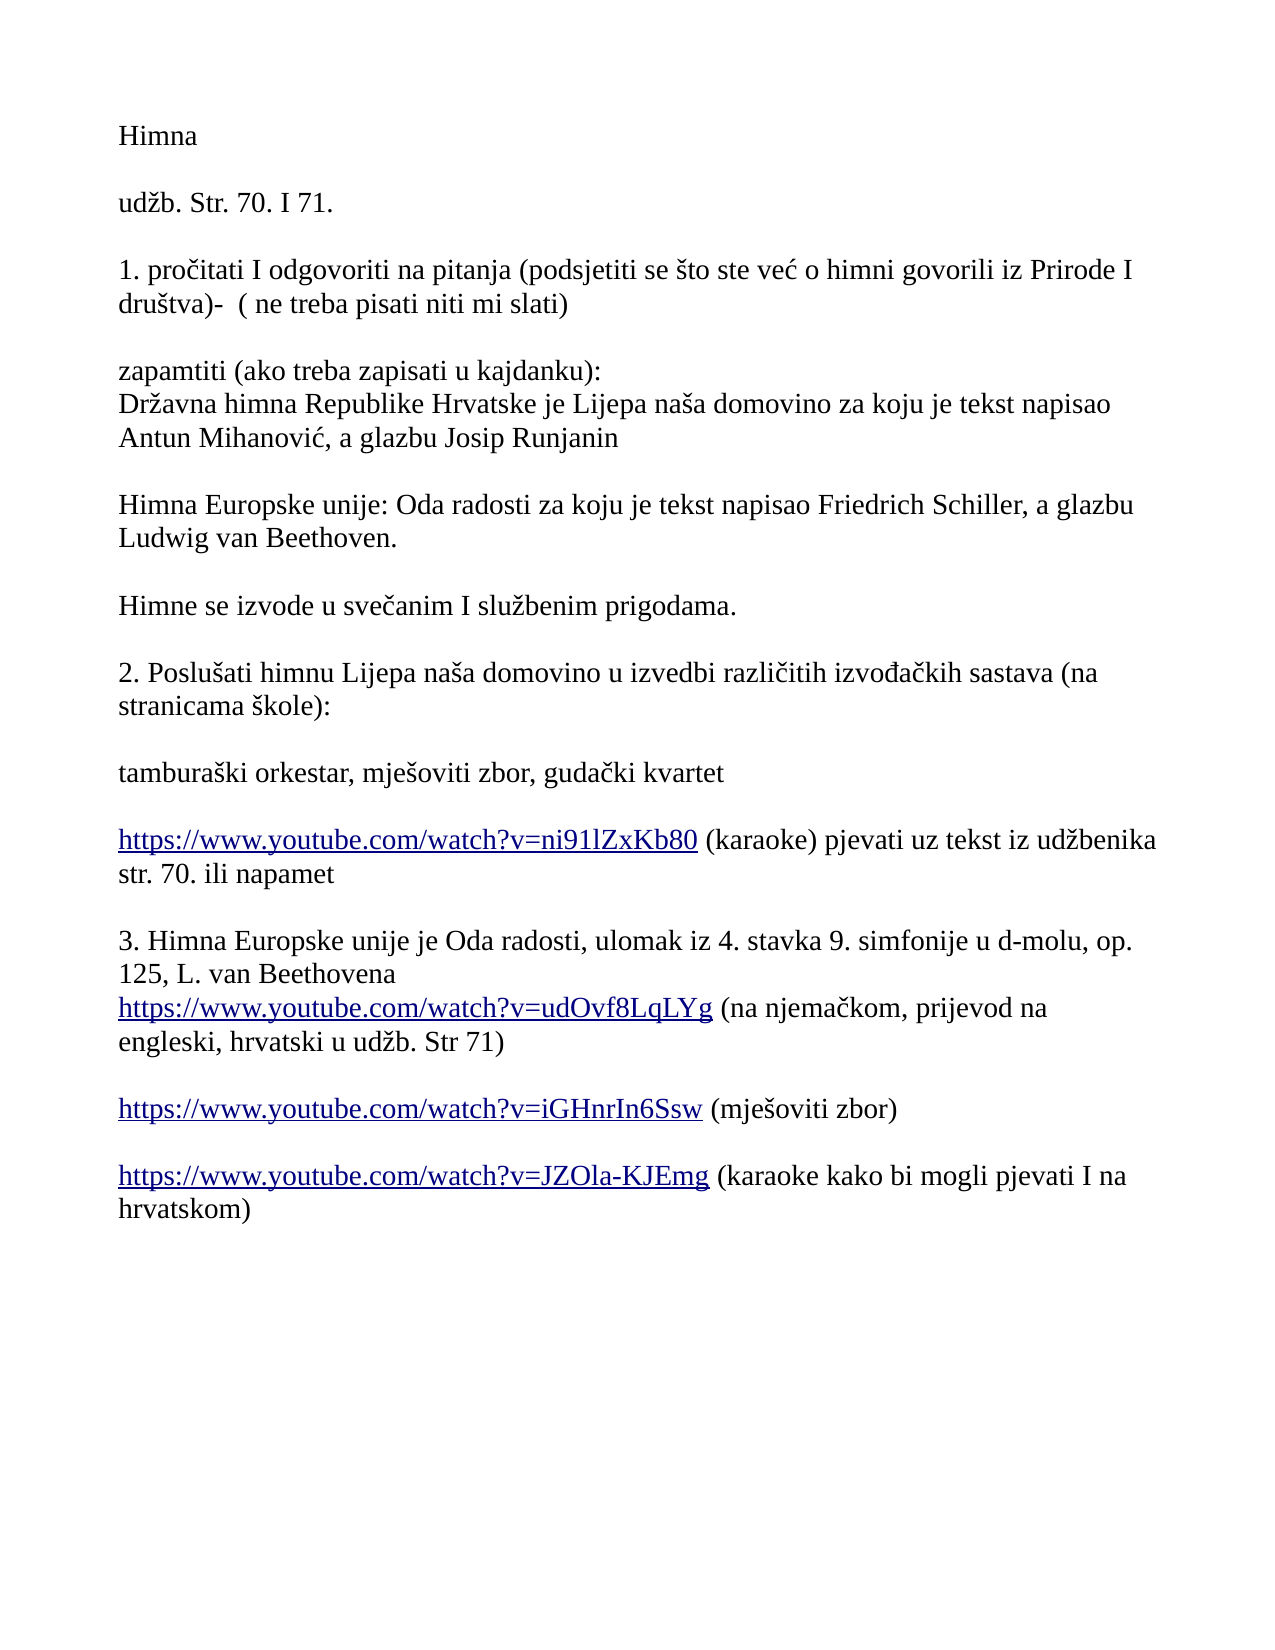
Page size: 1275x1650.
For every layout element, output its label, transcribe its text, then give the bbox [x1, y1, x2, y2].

text 3. Himna Europske unije je Oda radosti, ulomak iz 4. stavka 9. simfonije u d-molu, op. 125, L. van Beethovena [118, 923, 1157, 990]
text Državna himna Republike Hrvatske je Lijepa naša domovino za koju je tekst napisao Antun Mihanović, a glazbu Josip Runjanin [118, 386, 1157, 453]
text 2. Poslušati himnu Lijepa naša domovino u izvedbi različitih izvođačkih sastava (na stranicama škole): [118, 655, 1157, 722]
text udžb. Str. 70. I 71. [118, 185, 1157, 219]
text https://www.youtube.com/watch?v=JZOla-KJEmg (karaoke kako bi mogli pjevati I na hrvatskom) [118, 1158, 1157, 1225]
text https://www.youtube.com/watch?v=iGHnrIn6Ssw (mješoviti zbor) [118, 1091, 1157, 1124]
text Himna Europske unije: Oda radosti za koju je tekst napisao Friedrich Schiller, a glazbu Ludwig van Beethoven. [118, 487, 1157, 554]
text https://www.youtube.com/watch?v=ni91lZxKb80 (karaoke) pjevati uz tekst iz udžbenika str. 70. ili napamet [118, 822, 1157, 889]
text zapamtiti (ako treba zapisati u kajdanku): [118, 353, 1157, 386]
text https://www.youtube.com/watch?v=udOvf8LqLYg (na njemačkom, prijevod na engleski, hrvatski u udžb. Str 71) [118, 990, 1157, 1057]
text 1. pročitati I odgovoriti na pitanja (podsjetiti se što ste već o himni govorili iz Prirode I društva)- ( ne treba pisati niti mi slati) [118, 252, 1157, 319]
text Himna [118, 118, 1157, 152]
text Himne se izvode u svečanim I službenim prigodama. [118, 588, 1157, 621]
text tamburaški orkestar, mješoviti zbor, gudački kvartet [118, 755, 1157, 789]
